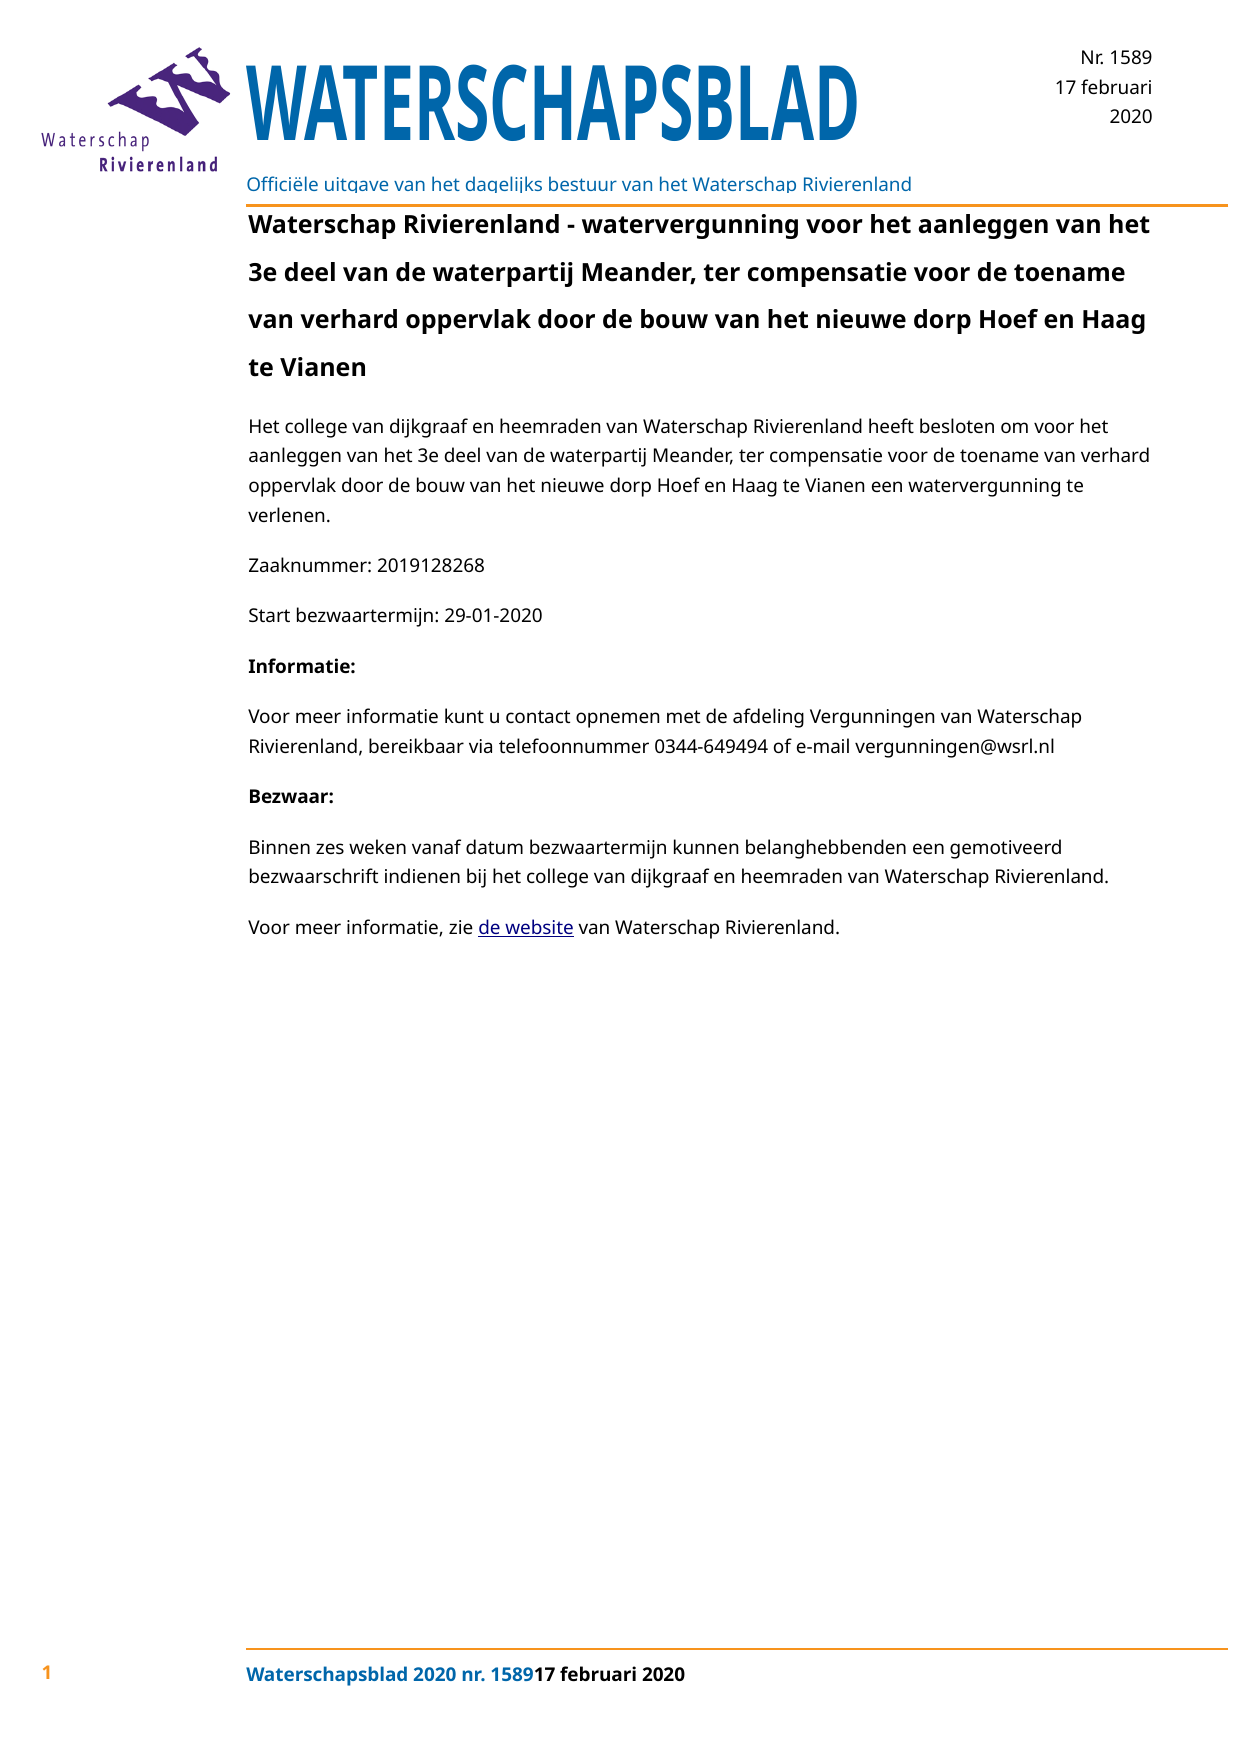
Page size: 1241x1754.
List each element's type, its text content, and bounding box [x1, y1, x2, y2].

text Het college van dijkgraaf en heemraden van Waterschap Rivierenland heeft besloten om voor het aanleggen van het 3e deel van de waterpartij Meander, ter compensatie voor de toename van verhard oppervlak door de bouw van het nieuwe dorp Hoef en Haag te Vianen een watervergunning te verlenen. [248, 413, 1152, 528]
text Voor meer informatie kunt u contact opnemen met de afdeling Vergunningen van Waterschap Rivierenland, bereikbaar via telefoonnummer 0344-649494 of e-mail vergunningen@wsrl.nl [248, 703, 1152, 759]
text Bezwaar: [248, 783, 1152, 809]
text Binnen zes weken vanaf datum bezwaartermijn kunnen belanghebbenden een gemotiveerd bezwaarschrift indienen bij het college van dijkgraaf en heemraden van Waterschap Rivierenland. [248, 834, 1152, 889]
text Informatie: [248, 653, 1152, 679]
text Voor meer informatie, zie de website van Waterschap Rivierenland. [248, 914, 1152, 940]
text Start bezwaartermijn: 29-01-2020 [248, 603, 1152, 628]
text Zaaknummer: 2019128268 [248, 552, 1152, 578]
picture [41, 47, 231, 172]
text Waterschap Rivierenland - watervergunning voor het aanleggen van het 3e deel van de waterpartij Meander, ter compensatie voor de toename van verhard oppervlak door de bouw van het nieuwe dorp Hoef en Haag te Vianen [248, 207, 1152, 384]
